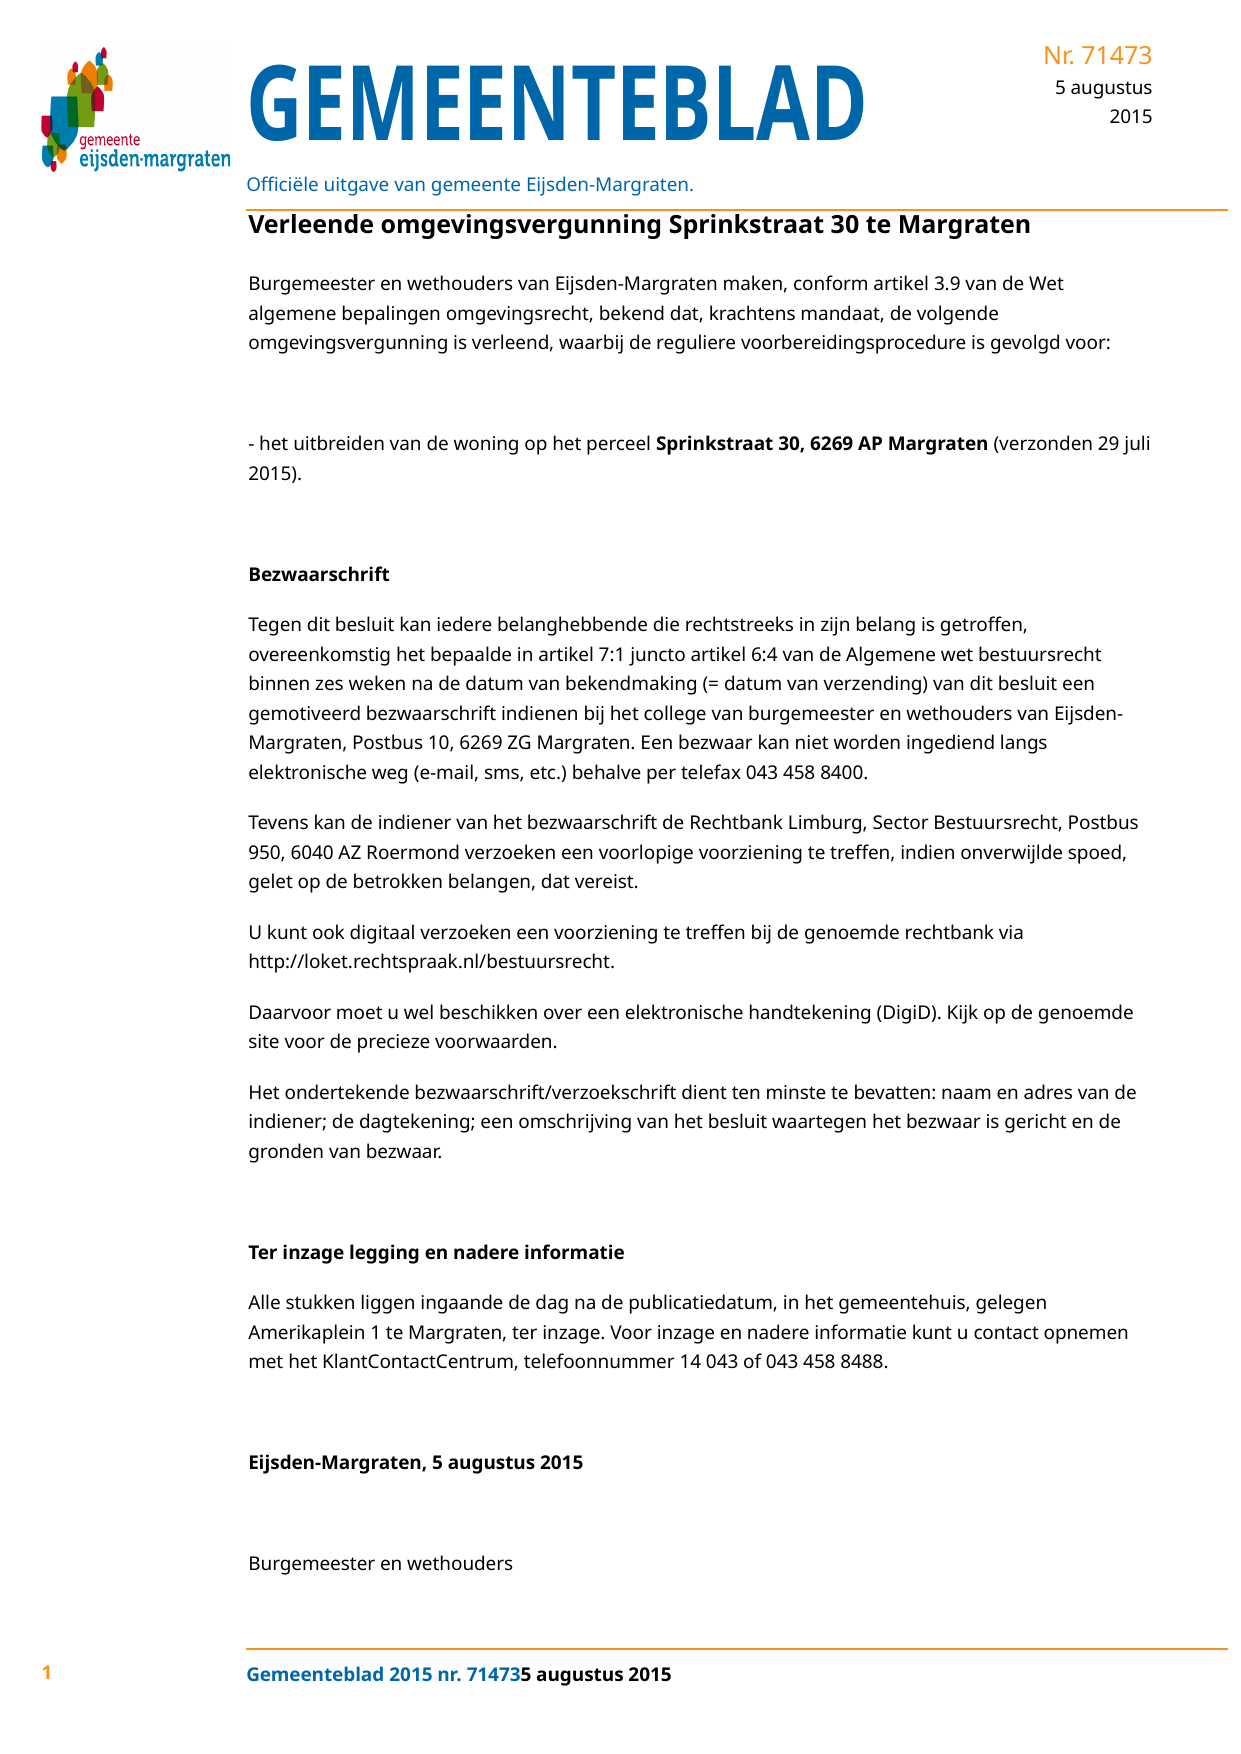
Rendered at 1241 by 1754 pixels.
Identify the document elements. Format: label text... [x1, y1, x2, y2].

text Daarvoor moet u wel beschikken over een elektronische handtekening (DigiD). Kijk op de genoemde site voor de precieze voorwaarden. [248, 999, 1152, 1054]
picture [41, 47, 231, 172]
text Verleende omgevingsvergunning Sprinkstraat 30 te Margraten [248, 211, 1152, 241]
text Alle stukken liggen ingaande de dag na de publicatiedatum, in het gemeentehuis, gelegen Amerikaplein 1 te Margraten, ter inzage. Voor inzage en nadere informatie kunt u contact opnemen met het KlantContactCentrum, telefoonnummer 14 043 of 043 458 8488. [248, 1289, 1152, 1374]
text Burgemeester en wethouders van Eijsden-Margraten maken, conform artikel 3.9 van de Wet algemene bepalingen omgevingsrecht, bekend dat, krachtens mandaat, de volgende omgevingsvergunning is verleend, waarbij de reguliere voorbereidingsprocedure is gevolgd voor: [248, 270, 1152, 355]
text - het uitbreiden van de woning op het perceel Sprinkstraat 30, 6269 AP Margraten (verzonden 29 juli 2015). [248, 430, 1152, 486]
text Ter inzage legging en nadere informatie [248, 1239, 1152, 1265]
text Tevens kan de indiener van het bezwaarschrift de Rechtbank Limburg, Sector Bestuursrecht, Postbus 950, 6040 AZ Roermond verzoeken een voorlopige voorziening te treffen, indien onverwijlde spoed, gelet op de betrokken belangen, dat vereist. [248, 809, 1152, 894]
text Burgemeester en wethouders [248, 1550, 1152, 1576]
text U kunt ook digitaal verzoeken een voorziening te treffen bij de genoemde rechtbank via http://loket.rechtspraak.nl/bestuursrecht. [248, 919, 1152, 974]
text Het ondertekende bezwaarschrift/verzoekschrift dient ten minste te bevatten: naam en adres van de indiener; de dagtekening; een omschrijving van het besluit waartegen het bezwaar is gericht en de gronden van bezwaar. [248, 1079, 1152, 1164]
text Eijsden-Margraten, 5 augustus 2015 [248, 1449, 1152, 1475]
text Tegen dit besluit kan iedere belanghebbende die rechtstreeks in zijn belang is getroffen, overeenkomstig het bepaalde in artikel 7:1 juncto artikel 6:4 van de Algemene wet bestuursrecht binnen zes weken na de datum van bekendmaking (= datum van verzending) van dit besluit een gemotiveerd bezwaarschrift indienen bij het college van burgemeester en wethouders van Eijsden-Margraten, Postbus 10, 6269 ZG Margraten. Een bezwaar kan niet worden ingediend langs elektronische weg (e-mail, sms, etc.) behalve per telefax 043 458 8400. [248, 611, 1152, 785]
text Bezwaarschrift [248, 561, 1152, 586]
